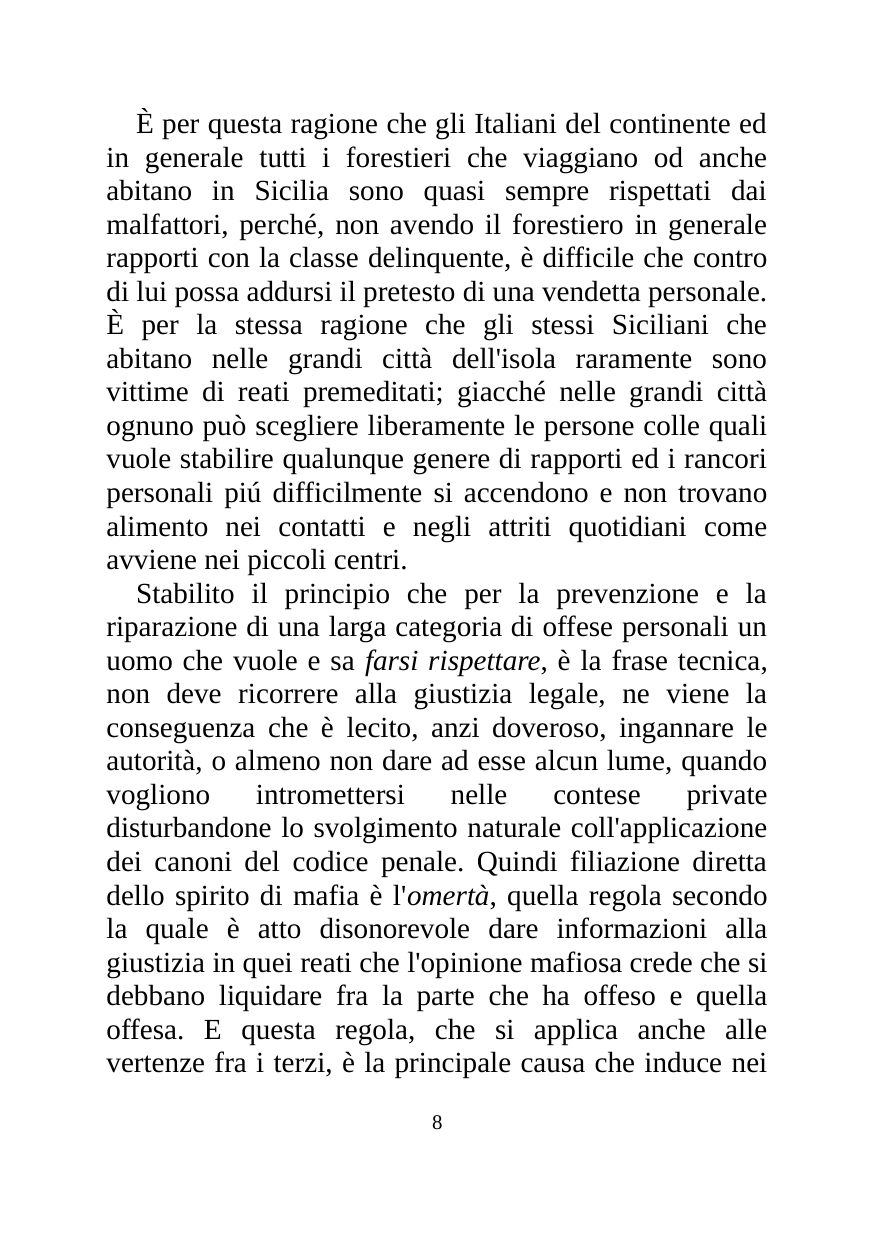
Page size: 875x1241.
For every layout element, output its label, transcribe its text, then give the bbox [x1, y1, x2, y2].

text È per questa ragione che gli Italiani del continente ed in generale tutti i forestieri che viaggiano od anche abitano in Sicilia sono quasi sempre rispettati dai malfattori, perché, non avendo il forestiero in generale rapporti con la classe delinquente, è difficile che contro di lui possa addursi il pretesto di una vendetta personale. È per la stessa ragione che gli stessi Siciliani che abitano nelle grandi città dell'isola raramente sono vittime di reati premeditati; giacché nelle grandi città ognuno può scegliere liberamente le persone colle quali vuole stabilire qualunque genere di rapporti ed i rancori personali piú difficilmente si accendono e non trovano alimento nei contatti e negli attriti quotidiani come avviene nei piccoli centri. [106, 106, 768, 576]
text Stabilito il principio che per la prevenzione e la riparazione di una larga categoria di offese personali un uomo che vuole e sa farsi rispettare, è la frase tecnica, non deve ricorrere alla giustizia legale, ne viene la conseguenza che è lecito, anzi doveroso, ingannare le autorità, o almeno non dare ad esse alcun lume, quando vogliono intromettersi nelle contese private disturbandone lo svolgimento naturale coll'applicazione dei canoni del codice penale. Quindi filiazione diretta dello spirito di mafia è l'omertà, quella regola secondo la quale è atto disonorevole dare informazioni alla giustizia in quei reati che l'opinione mafiosa crede che si debbano liquidare fra la parte che ha offeso e quella offesa. E questa regola, che si applica anche alle vertenze fra i terzi, è la principale causa che induce nei [106, 576, 768, 1079]
